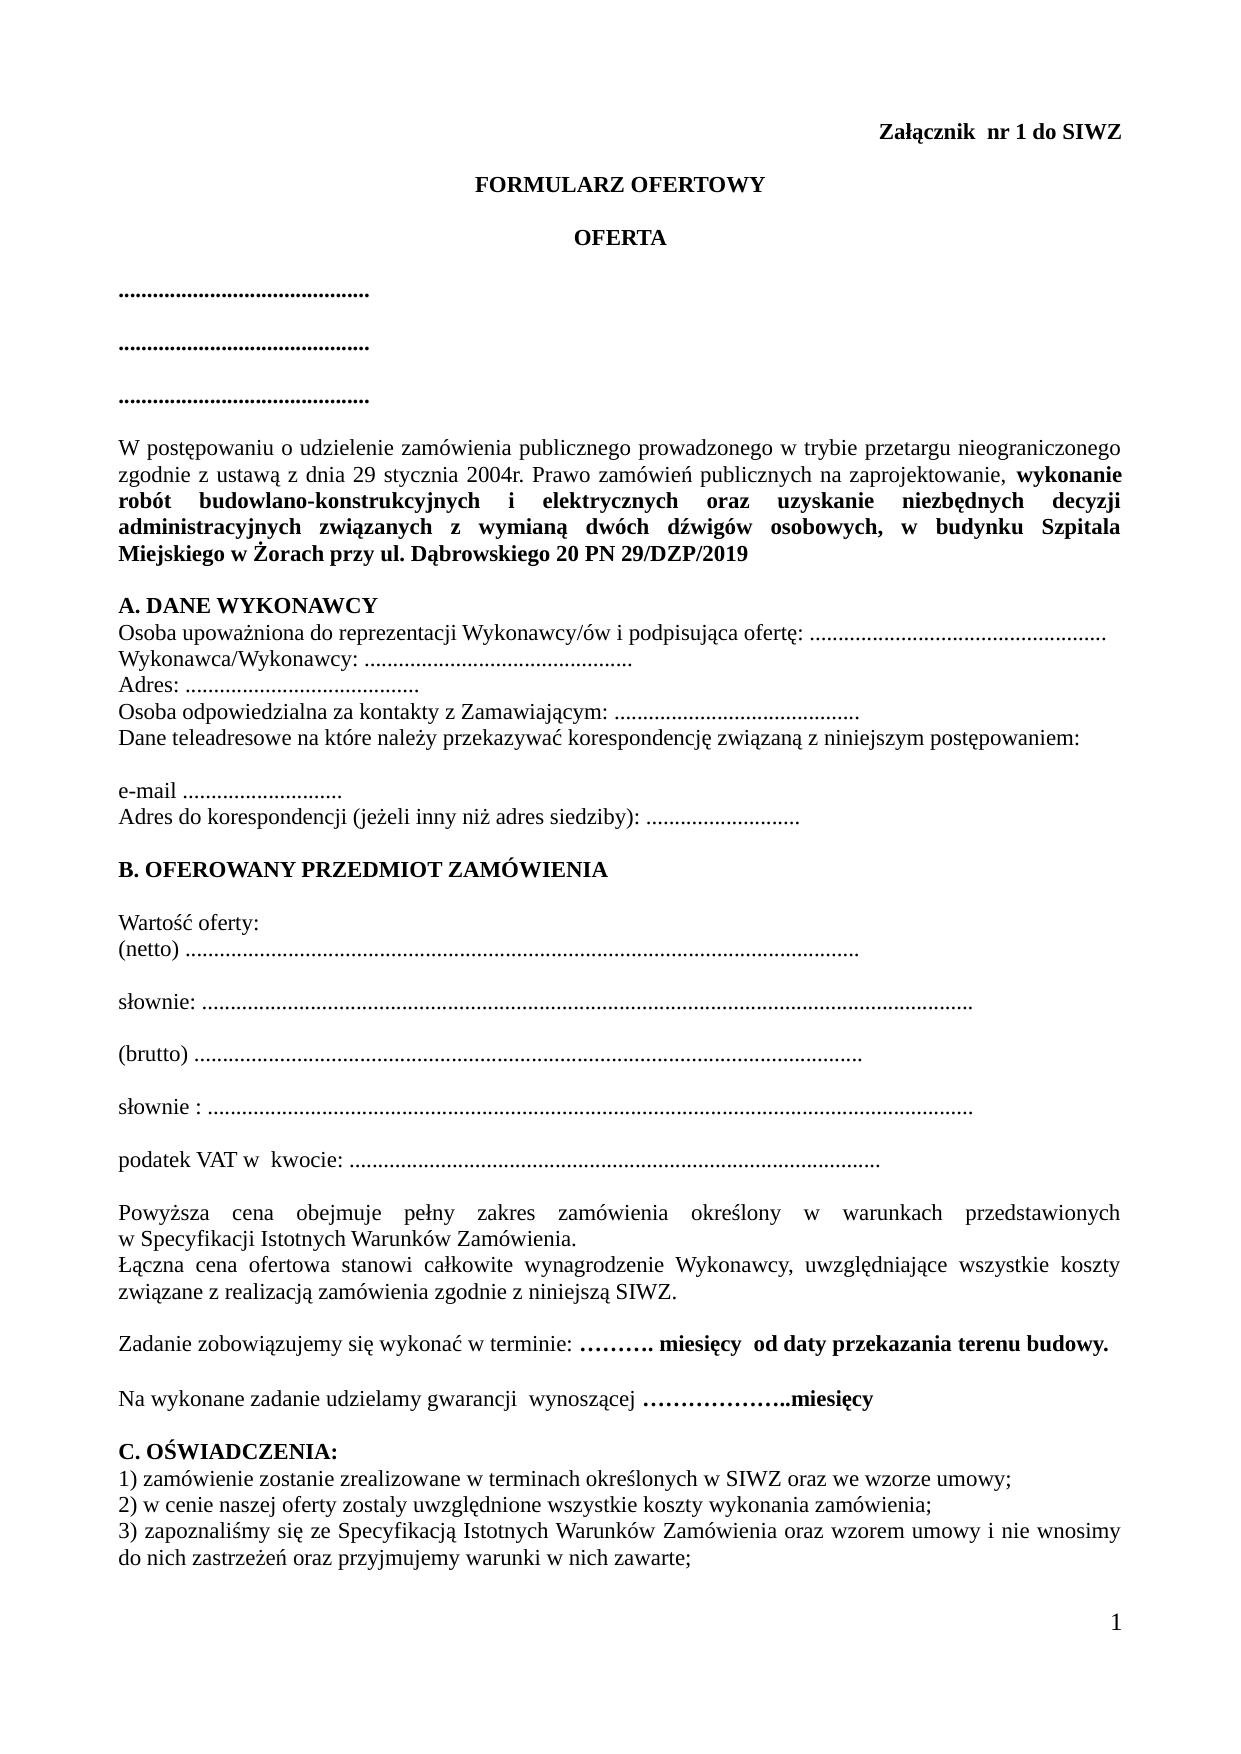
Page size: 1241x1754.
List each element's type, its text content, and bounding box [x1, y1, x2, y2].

text (brutto) ..................................................................................................................... [118, 1041, 1122, 1067]
text ............................................ [118, 276, 1122, 303]
text (netto) ...................................................................................................................... [118, 935, 1122, 961]
text Wykonawca/Wykonawcy: ............................................... [118, 645, 1122, 672]
text A. DANE WYKONAWCY [118, 592, 1122, 619]
text ............................................ [118, 382, 1122, 408]
text ............................................ [118, 329, 1122, 355]
text Osoba upoważniona do reprezentacji Wykonawcy/ów i podpisująca ofertę: .................................................... [118, 619, 1122, 645]
text słownie : ...................................................................................................................................... [118, 1093, 1122, 1119]
text Wartość oferty: [118, 909, 1122, 935]
text słownie: ....................................................................................................................................... [118, 988, 1122, 1014]
text Zadanie zobowiązujemy się wykonać w terminie: ………. miesięcy od daty przekazania terenu budowy. [118, 1330, 1122, 1357]
text W postępowaniu o udzielenie zamówienia publicznego prowadzonego w trybie przetargu nieograniczonego zgodnie z ustawą z dnia 29 stycznia 2004r. Prawo zamówień publicznych na zaprojektowanie, wykonanie robót budowlano-konstrukcyjnych i elektrycznych oraz uzyskanie niezbędnych decyzji administracyjnych związanych z wymianą dwóch dźwigów osobowych, w budynku Szpitala Miejskiego w Żorach przy ul. Dąbrowskiego 20 PN 29/DZP/2019 [118, 434, 1122, 566]
text Powyższa cena obejmuje pełny zakres zamówienia określony w warunkach przedstawionych w Specyfikacji Istotnych Warunków Zamówienia. [118, 1199, 1122, 1251]
text 2) w cenie naszej oferty zostaly uwzględnione wszystkie koszty wykonania zamówienia; [118, 1491, 1122, 1517]
text podatek VAT w kwocie: ............................................................................................. [118, 1146, 1122, 1172]
text FORMULARZ OFERTOWY [118, 171, 1122, 197]
text Na wykonane zadanie udzielamy gwarancji wynoszącej ………………..miesięcy [118, 1386, 1122, 1412]
text Dane teleadresowe na które należy przekazywać korespondencję związaną z niniejszym postępowaniem: [118, 724, 1122, 751]
text Adres do korespondencji (jeżeli inny niż adres siedziby): ........................... [118, 803, 1122, 830]
text Osoba odpowiedzialna za kontakty z Zamawiającym: ........................................... [118, 698, 1122, 724]
text Łączna cena ofertowa stanowi całkowite wynagrodzenie Wykonawcy, uwzględniające wszystkie koszty związane z realizacją zamówienia zgodnie z niniejszą SIWZ. [118, 1251, 1122, 1304]
text B. OFEROWANY PRZEDMIOT ZAMÓWIENIA [118, 856, 1122, 882]
text e-mail ............................ [118, 777, 1122, 803]
text Adres: ......................................... [118, 672, 1122, 698]
text Załącznik nr 1 do SIWZ [118, 118, 1122, 144]
text C. OŚWIADCZENIA: [118, 1438, 1122, 1464]
text OFERTA [118, 223, 1122, 250]
text 1) zamówienie zostanie zrealizowane w terminach określonych w SIWZ oraz we wzorze umowy; [118, 1464, 1122, 1491]
text 3) zapoznaliśmy się ze Specyfikacją Istotnych Warunków Zamówienia oraz wzorem umowy i nie wnosimy do nich zastrzeżeń oraz przyjmujemy warunki w nich zawarte; [118, 1517, 1122, 1570]
